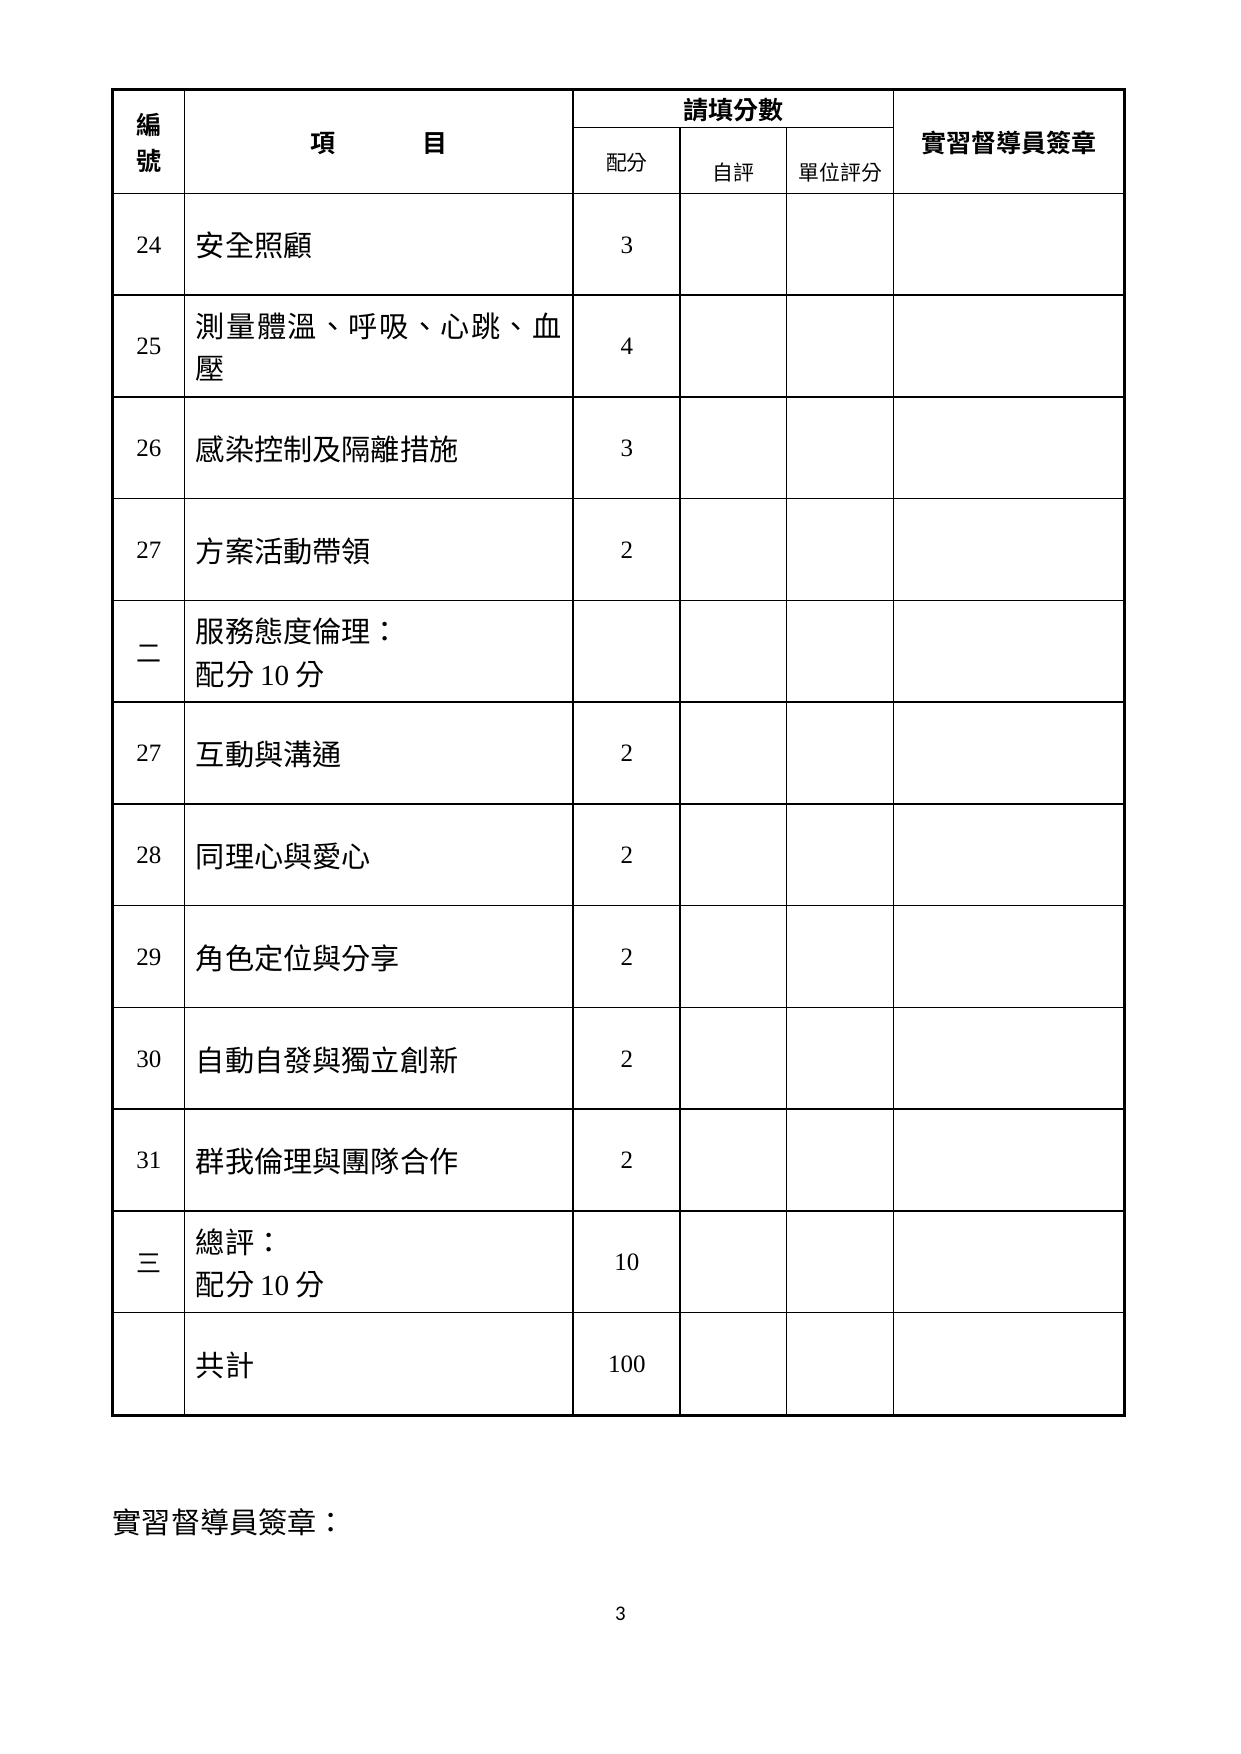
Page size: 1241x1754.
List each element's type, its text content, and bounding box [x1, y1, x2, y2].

table_cell 100 [574, 1313, 679, 1414]
table_cell [681, 1212, 786, 1312]
table_cell [574, 601, 679, 701]
table_cell 總評： 配分10分 [185, 1212, 572, 1312]
table_cell [681, 296, 786, 396]
table_cell 自評 [681, 128, 786, 192]
table_cell 27 [114, 499, 184, 599]
table_cell [894, 1313, 1123, 1414]
table_cell 2 [574, 499, 679, 599]
table_cell [681, 1008, 786, 1108]
table_cell [787, 1008, 893, 1108]
table_header 項 目 [185, 91, 572, 192]
table_cell [787, 805, 893, 905]
table_cell [894, 1008, 1123, 1108]
table_cell 互動與溝通 [185, 703, 572, 803]
table_header 實習督導員簽章 [894, 91, 1123, 192]
table_cell 單位評分 [787, 128, 893, 192]
table_header 編號 [114, 91, 184, 192]
table_cell [681, 703, 786, 803]
table_cell [787, 1313, 893, 1414]
text 實習督導員簽章： [112, 1479, 1128, 1542]
table_cell 31 [114, 1110, 184, 1210]
table_cell 2 [574, 805, 679, 905]
table_cell [787, 703, 893, 803]
table_cell 配分 [574, 128, 679, 192]
table_cell [681, 805, 786, 905]
table_cell 2 [574, 1008, 679, 1108]
table_cell 二 [114, 601, 184, 701]
table_cell [894, 398, 1123, 498]
table_cell [894, 1212, 1123, 1312]
table_cell [787, 1212, 893, 1312]
table_cell 同理心與愛心 [185, 805, 572, 905]
table_cell [894, 805, 1123, 905]
table_cell 三 [114, 1212, 184, 1312]
table_cell 服務態度倫理： 配分10分 [185, 601, 572, 701]
table_cell 28 [114, 805, 184, 905]
table_cell [681, 1313, 786, 1414]
table_cell 30 [114, 1008, 184, 1108]
table_cell [681, 906, 786, 1007]
table_cell [114, 1313, 184, 1414]
table_cell 2 [574, 1110, 679, 1210]
table_cell [894, 601, 1123, 701]
table_cell [894, 703, 1123, 803]
table_cell 2 [574, 906, 679, 1007]
table_cell 25 [114, 296, 184, 396]
table_cell 角色定位與分享 [185, 906, 572, 1007]
table_cell 3 [574, 194, 679, 294]
table_cell 方案活動帶領 [185, 499, 572, 599]
table_cell [894, 906, 1123, 1007]
table_cell 29 [114, 906, 184, 1007]
table_cell [681, 398, 786, 498]
table_header 請填分數 [574, 91, 893, 127]
table_cell 27 [114, 703, 184, 803]
table_cell 自動自發與獨立創新 [185, 1008, 572, 1108]
table_cell [681, 1110, 786, 1210]
table_cell 感染控制及隔離措施 [185, 398, 572, 498]
table_cell 24 [114, 194, 184, 294]
table_cell 測量體溫、呼吸、心跳、血壓 [185, 296, 572, 396]
table_cell [787, 601, 893, 701]
table_cell [681, 601, 786, 701]
table_cell [894, 194, 1123, 294]
table_cell [894, 499, 1123, 599]
table_cell 4 [574, 296, 679, 396]
table_cell [787, 398, 893, 498]
table_cell 2 [574, 703, 679, 803]
table_cell 安全照顧 [185, 194, 572, 294]
table_cell [787, 1110, 893, 1210]
table_cell [787, 906, 893, 1007]
table_cell 群我倫理與團隊合作 [185, 1110, 572, 1210]
table_cell 3 [574, 398, 679, 498]
table_cell 共計 [185, 1313, 572, 1414]
table_cell [787, 194, 893, 294]
table_cell [894, 1110, 1123, 1210]
table_cell [787, 296, 893, 396]
table_cell [894, 296, 1123, 396]
table_cell [787, 499, 893, 599]
table_cell [681, 499, 786, 599]
table_cell 26 [114, 398, 184, 498]
table_cell 10 [574, 1212, 679, 1312]
table_cell [681, 194, 786, 294]
